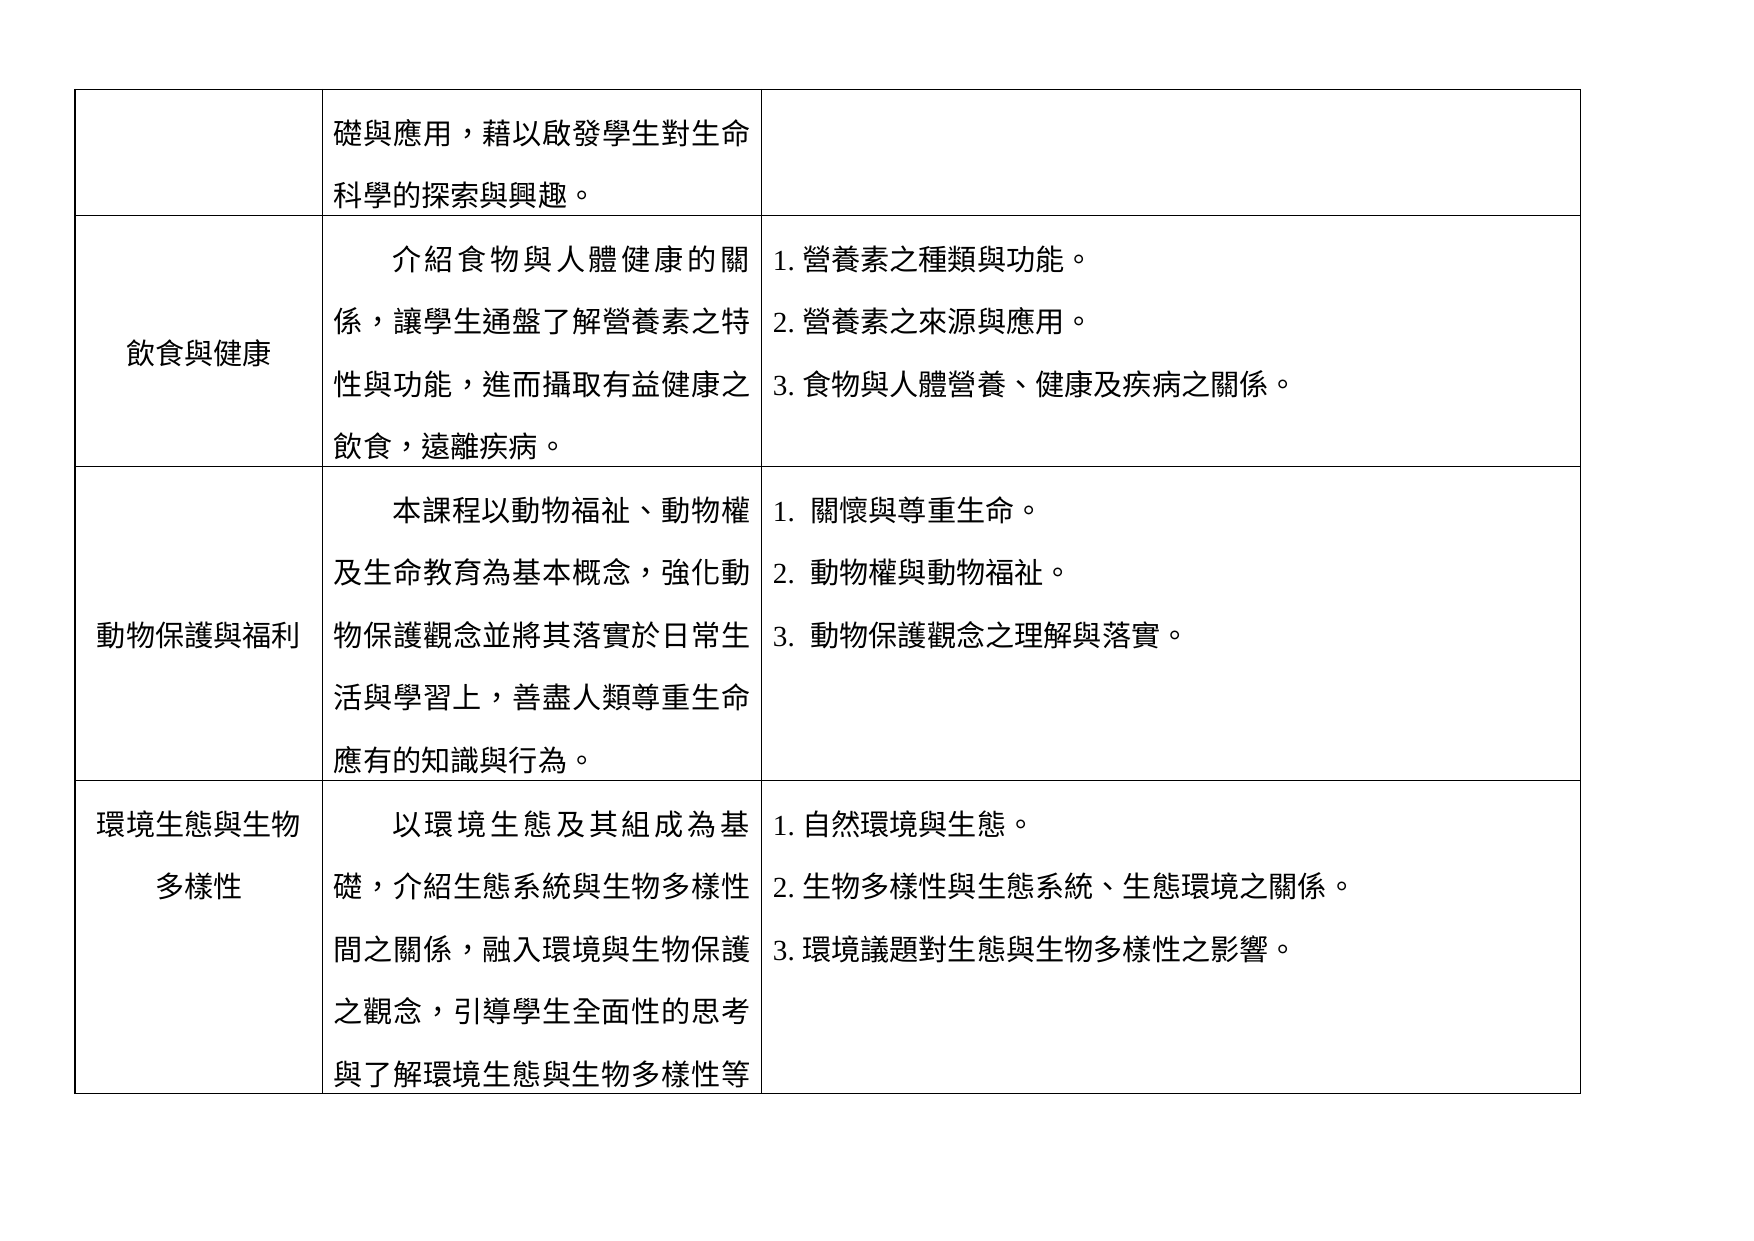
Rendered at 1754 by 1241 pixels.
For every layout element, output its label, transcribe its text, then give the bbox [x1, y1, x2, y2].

table_cell 動物保護與福利 [76, 467, 322, 779]
table_cell 飲食與健康 [76, 216, 322, 466]
table_cell 礎與應用，藉以啟發學生對生命科學的探索與興趣。 [323, 90, 761, 215]
table_cell 介紹食物與人體健康的關係，讓學生通盤了解營養素之特性與功能，進而攝取有益健康之飲食，遠離疾病。 [323, 216, 761, 466]
table_cell 本課程以動物福祉、動物權及生命教育為基本概念，強化動物保護觀念並將其落實於日常生活與學習上，善盡人類尊重生命應有的知識與行為。 [323, 467, 761, 779]
table_cell 自然環境與生態。 生物多樣性與生態系統、生態環境之關係。 環境議題對生態與生物多樣性之影響。 [762, 781, 1580, 1093]
table_cell 營養素之種類與功能。 營養素之來源與應用。 食物與人體營養、健康及疾病之關係。 [762, 216, 1580, 466]
table_cell 以環境生態及其組成為基礎，介紹生態系統與生物多樣性間之關係，融入環境與生物保護之觀念，引導學生全面性的思考與了解環境生態與生物多樣性等 [323, 781, 761, 1093]
table_cell 關懷與尊重生命。 動物權與動物福祉。 動物保護觀念之理解與落實。 [762, 467, 1580, 779]
table_cell [76, 90, 322, 215]
table_cell [762, 90, 1580, 215]
table_cell 環境生態與生物多樣性 [76, 781, 322, 1093]
